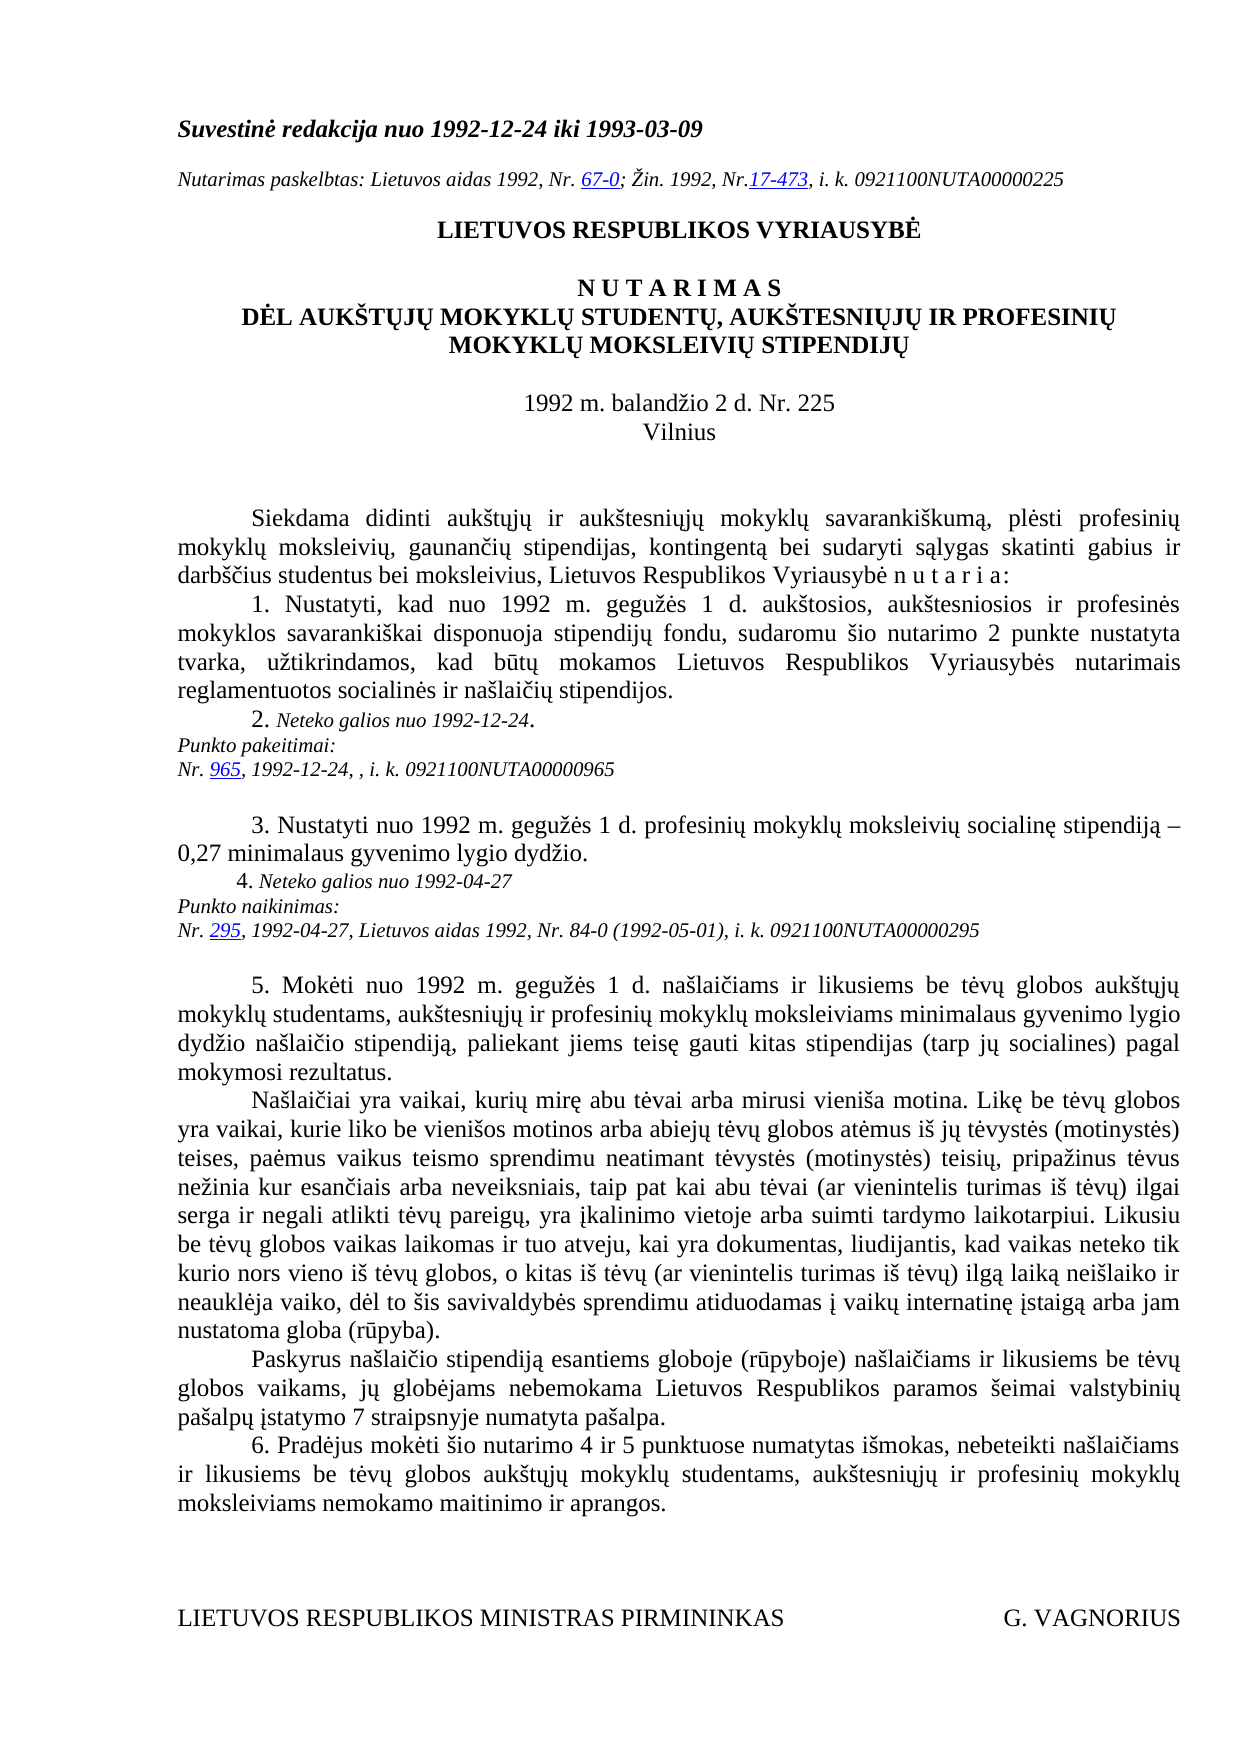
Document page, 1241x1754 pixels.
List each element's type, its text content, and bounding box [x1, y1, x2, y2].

text 2. Neteko galios nuo 1992-12-24. [177, 704, 1181, 733]
text 1. Nustatyti, kad nuo 1992 m. gegužės 1 d. aukštosios, aukštesniosios ir profesinės mokyklos savarankiškai disponuoja stipendijų fondu, sudaromu šio nutarimo 2 punkte nustatyta tvarka, užtikrindamos, kad būtų mokamos Lietuvos Respublikos Vyriausybės nutarimais reglamentuotos socialinės ir našlaičių stipendijos. [177, 589, 1181, 704]
text Nr. 295, 1992-04-27, Lietuvos aidas 1992, Nr. 84-0 (1992-05-01), i. k. 0921100NUTA00000295 [177, 918, 1181, 942]
text Našlaičiai yra vaikai, kurių mirę abu tėvai arba mirusi vieniša motina. Likę be tėvų globos yra vaikai, kurie liko be vienišos motinos arba abiejų tėvų globos atėmus iš jų tėvystės (motinystės) teises, paėmus vaikus teismo sprendimu neatimant tėvystės (motinystės) teisių, pripažinus tėvus nežinia kur esančiais arba neveiksniais, taip pat kai abu tėvai (ar vienintelis turimas iš tėvų) ilgai serga ir negali atlikti tėvų pareigų, yra įkalinimo vietoje arba suimti tardymo laikotarpiui. Likusiu be tėvų globos vaikas laikomas ir tuo atveju, kai yra dokumentas, liudijantis, kad vaikas neteko tik kurio nors vieno iš tėvų globos, o kitas iš tėvų (ar vienintelis turimas iš tėvų) ilgą laiką neišlaiko ir neauklėja vaiko, dėl to šis savivaldybės sprendimu atiduodamas į vaikų internatinę įstaigą arba jam nustatoma globa (rūpyba). [177, 1086, 1181, 1344]
text Suvestinė redakcija nuo 1992-12-24 iki 1993-03-09 [177, 114, 1181, 143]
text Punkto naikinimas: [177, 894, 1181, 918]
text 6. Pradėjus mokėti šio nutarimo 4 ir 5 punktuose numatytas išmokas, nebeteikti našlaičiams ir likusiems be tėvų globos aukštųjų mokyklų studentams, aukštesniųjų ir profesinių mokyklų moksleiviams nemokamo maitinimo ir aprangos. [177, 1431, 1181, 1517]
text Vilnius [177, 417, 1181, 445]
text 3. Nustatyti nuo 1992 m. gegužės 1 d. profesinių mokyklų moksleivių socialinę stipendiją – 0,27 minimalaus gyvenimo lygio dydžio. [177, 810, 1181, 867]
text DĖL AUKŠTŲJŲ MOKYKLŲ STUDENTŲ, AUKŠTESNIŲJŲ IR PROFESINIŲ MOKYKLŲ MOKSLEIVIŲ STIPENDIJŲ [177, 302, 1181, 359]
text Nutarimas paskelbtas: Lietuvos aidas 1992, Nr. 67-0; Žin. 1992, Nr.17-473, i. k. 0921100NUTA00000225 [177, 167, 1181, 191]
text Nr. 965, 1992-12-24, , i. k. 0921100NUTA00000965 [177, 757, 1181, 781]
text LIETUVOS RESPUBLIKOS MINISTRAS PIRMININKAS G. VAGNORIUS [177, 1603, 1181, 1632]
text 1992 m. balandžio 2 d. Nr. 225 [177, 388, 1181, 417]
text Siekdama didinti aukštųjų ir aukštesniųjų mokyklų savarankiškumą, plėsti profesinių mokyklų moksleivių, gaunančių stipendijas, kontingentą bei sudaryti sąlygas skatinti gabius ir darbščius studentus bei moksleivius, Lietuvos Respublikos Vyriausybė nutaria: [177, 503, 1181, 589]
text Paskyrus našlaičio stipendiją esantiems globoje (rūpyboje) našlaičiams ir likusiems be tėvų globos vaikams, jų globėjams nebemokama Lietuvos Respublikos paramos šeimai valstybinių pašalpų įstatymo 7 straipsnyje numatyta pašalpa. [177, 1344, 1181, 1431]
text 4. Neteko galios nuo 1992-04-27 [177, 867, 1181, 894]
text 5. Mokėti nuo 1992 m. gegužės 1 d. našlaičiams ir likusiems be tėvų globos aukštųjų mokyklų studentams, aukštesniųjų ir profesinių mokyklų moksleiviams minimalaus gyvenimo lygio dydžio našlaičio stipendiją, paliekant jiems teisę gauti kitas stipendijas (tarp jų socialines) pagal mokymosi rezultatus. [177, 971, 1181, 1086]
text Punkto pakeitimai: [177, 733, 1181, 757]
text LIETUVOS RESPUBLIKOS VYRIAUSYBĖ [177, 215, 1181, 244]
text N U T A R I M A S [177, 273, 1181, 302]
